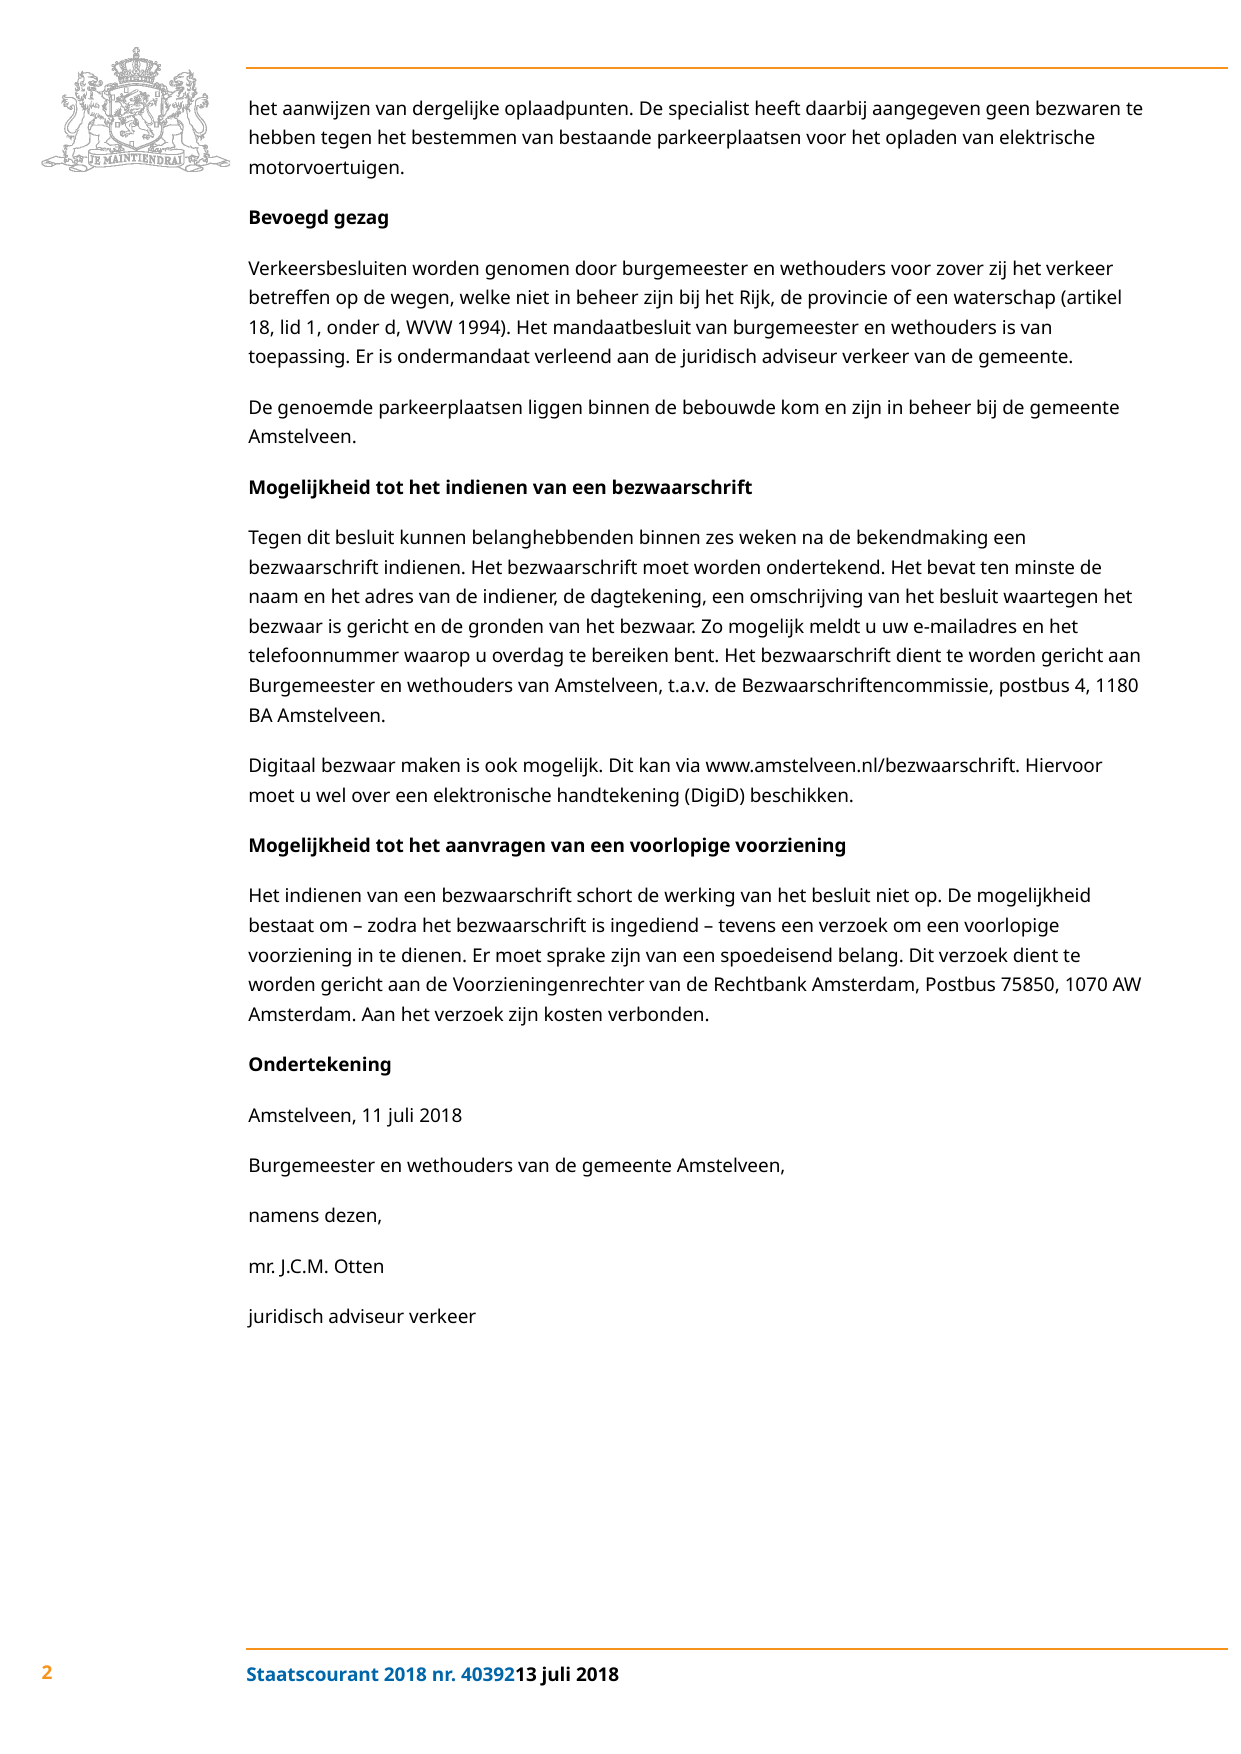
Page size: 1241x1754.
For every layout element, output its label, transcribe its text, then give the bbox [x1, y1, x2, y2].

text Het indienen van een bezwaarschrift schort de werking van het besluit niet op. De mogelijkheid bestaat om – zodra het bezwaarschrift is ingediend – tevens een verzoek om een voorlopige voorziening in te dienen. Er moet sprake zijn van een spoedeisend belang. Dit verzoek dient te worden gericht aan de Voorzieningenrechter van de Rechtbank Amsterdam, Postbus 75850, 1070 AW Amsterdam. Aan het verzoek zijn kosten verbonden. [248, 883, 1152, 1027]
text Bevoegd gezag [248, 204, 1152, 230]
text De genoemde parkeerplaatsen liggen binnen de bebouwde kom en zijn in beheer bij de gemeente Amstelveen. [248, 394, 1152, 449]
picture [41, 47, 231, 172]
text Mogelijkheid tot het indienen van een bezwaarschrift [248, 474, 1152, 500]
text Burgemeester en wethouders van de gemeente Amstelveen, [248, 1152, 1152, 1178]
text Tegen dit besluit kunnen belanghebbenden binnen zes weken na de bekendmaking een bezwaarschrift indienen. Het bezwaarschrift moet worden ondertekend. Het bevat ten minste de naam en het adres van de indiener, de dagtekening, een omschrijving van het besluit waartegen het bezwaar is gericht en de gronden van het bezwaar. Zo mogelijk meldt u uw e-mailadres en het telefoonnummer waarop u overdag te bereiken bent. Het bezwaarschrift dient te worden gericht aan Burgemeester en wethouders van Amstelveen, t.a.v. de Bezwaarschriftencommissie, postbus 4, 1180 BA Amstelveen. [248, 524, 1152, 728]
text Verkeersbesluiten worden genomen door burgemeester en wethouders voor zover zij het verkeer betreffen op de wegen, welke niet in beheer zijn bij het Rijk, de provincie of een waterschap (artikel 18, lid 1, onder d, WVW 1994). Het mandaatbesluit van burgemeester en wethouders is van toepassing. Er is ondermandaat verleend aan de juridisch adviseur verkeer van de gemeente. [248, 255, 1152, 369]
text het aanwijzen van dergelijke oplaadpunten. De specialist heeft daarbij aangegeven geen bezwaren te hebben tegen het bestemmen van bestaande parkeerplaatsen voor het opladen van elektrische motorvoertuigen. [248, 95, 1152, 180]
text mr. J.C.M. Otten [248, 1253, 1152, 1279]
text Amstelveen, 11 juli 2018 [248, 1102, 1152, 1128]
text Ondertekening [248, 1051, 1152, 1077]
text Mogelijkheid tot het aanvragen van een voorlopige voorziening [248, 832, 1152, 858]
text juridisch adviseur verkeer [248, 1303, 1152, 1329]
text Digitaal bezwaar maken is ook mogelijk. Dit kan via www.amstelveen.nl/bezwaarschrift. Hiervoor moet u wel over een elektronische handtekening (DigiD) beschikken. [248, 752, 1152, 808]
text namens dezen, [248, 1203, 1152, 1228]
